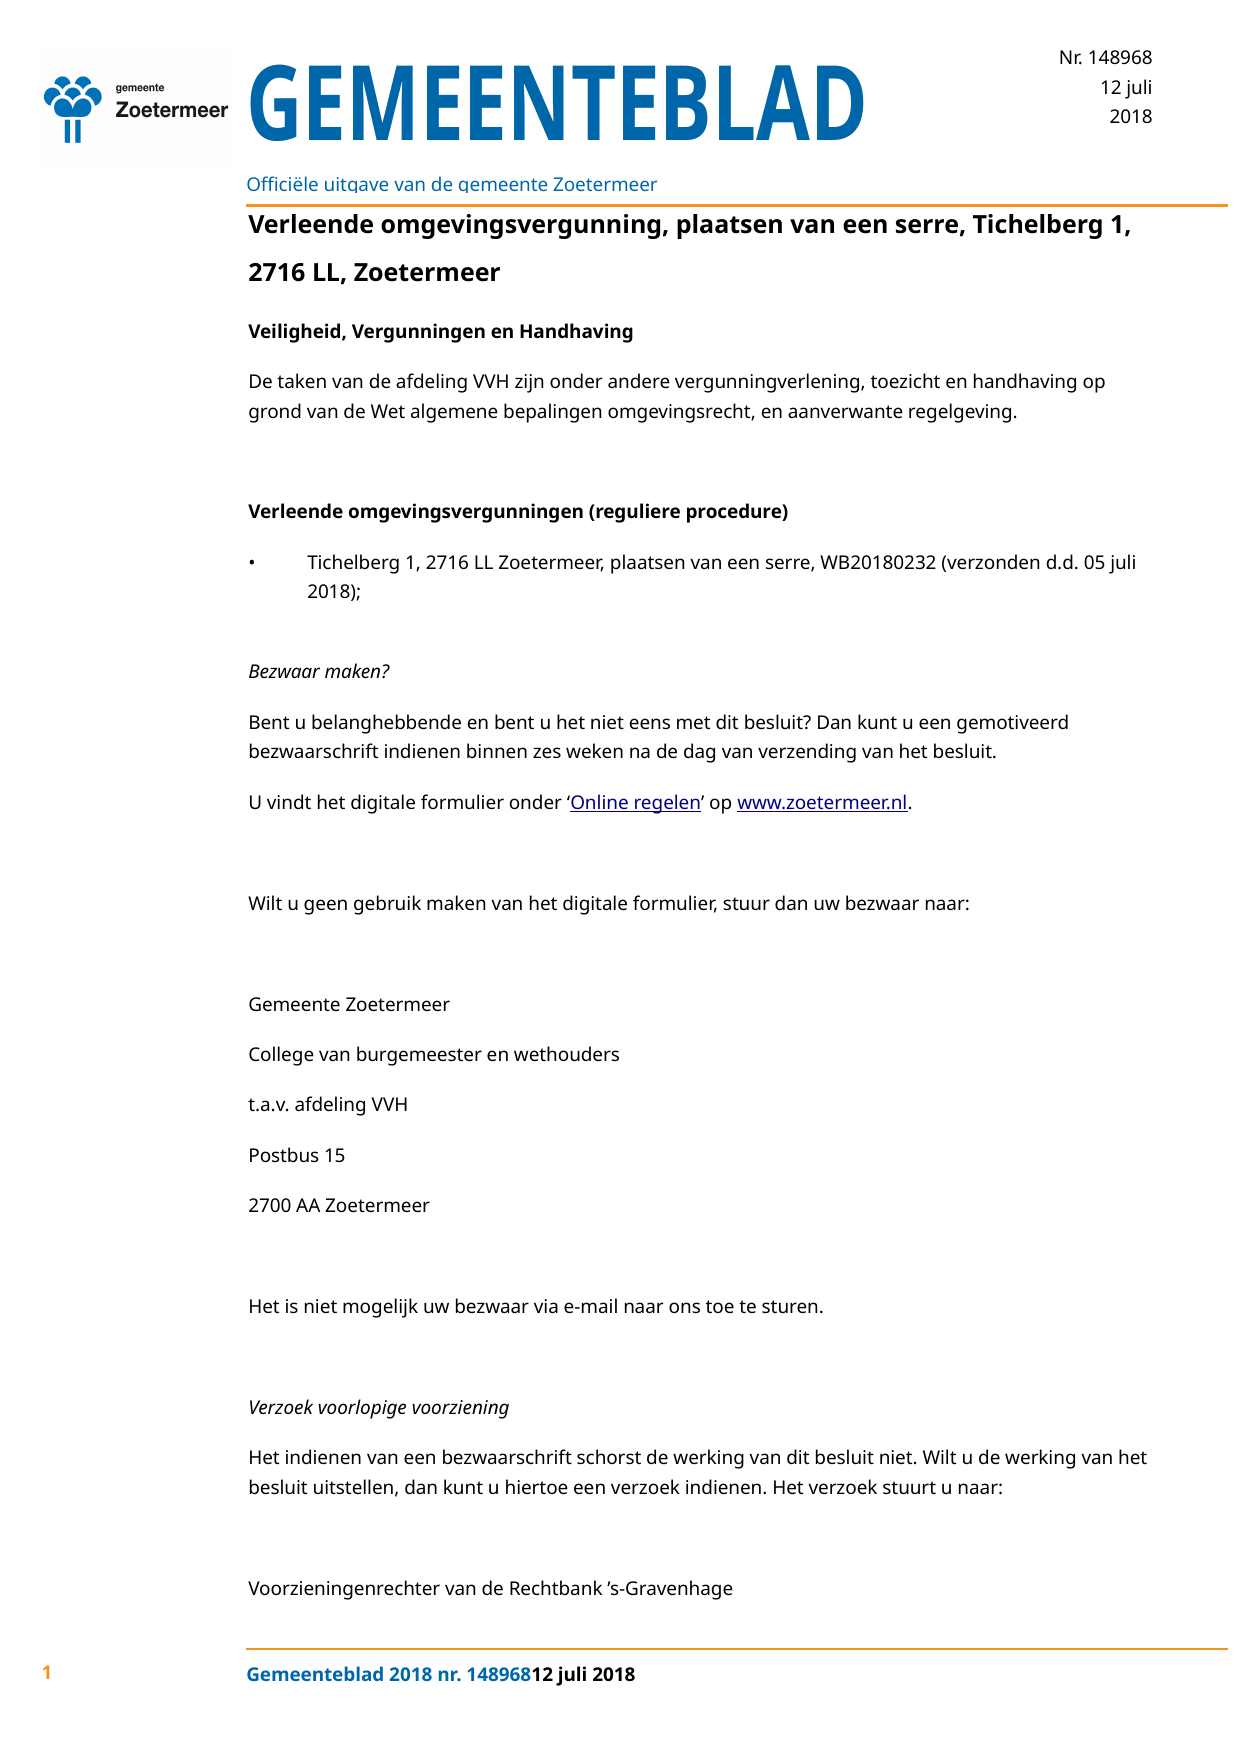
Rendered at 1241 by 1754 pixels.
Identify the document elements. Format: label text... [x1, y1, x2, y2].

text Verleende omgevingsvergunningen (reguliere procedure) [248, 499, 1152, 524]
list Tichelberg 1, 2716 LL Zoetermeer, plaatsen van een serre, WB20180232 (verzonden d.d. 05 juli 2018); [248, 549, 1152, 604]
text College van burgemeester en wethouders [248, 1041, 1152, 1067]
text U vindt het digitale formulier onder ‘Online regelen’ op www.zoetermeer.nl. [248, 789, 1152, 815]
text De taken van de afdeling VVH zijn onder andere vergunningverlening, toezicht en handhaving op grond van de Wet algemene bepalingen omgevingsrecht, en aanverwante regelgeving. [248, 368, 1152, 424]
text Bezwaar maken? [248, 659, 1152, 684]
text Bent u belanghebbende en bent u het niet eens met dit besluit? Dan kunt u een gemotiveerd bezwaarschrift indienen binnen zes weken na de dag van verzending van het besluit. [248, 709, 1152, 764]
text Verzoek voorlopige voorziening [248, 1394, 1152, 1420]
text Gemeente Zoetermeer [248, 991, 1152, 1017]
text Voorzieningenrechter van de Rechtbank ’s-Gravenhage [248, 1575, 1152, 1601]
text t.a.v. afdeling VVH [248, 1092, 1152, 1117]
picture [41, 47, 231, 172]
text Veiligheid, Vergunningen en Handhaving [248, 318, 1152, 344]
text 2700 AA Zoetermeer [248, 1192, 1152, 1218]
text Verleende omgevingsvergunning, plaatsen van een serre, Tichelberg 1, 2716 LL, Zoetermeer [248, 207, 1152, 288]
text Het indienen van een bezwaarschrift schorst de werking van dit besluit niet. Wilt u de werking van het besluit uitstellen, dan kunt u hiertoe een verzoek indienen. Het verzoek stuurt u naar: [248, 1444, 1152, 1500]
text Wilt u geen gebruik maken van het digitale formulier, stuur dan uw bezwaar naar: [248, 890, 1152, 916]
text Het is niet mogelijk uw bezwaar via e-mail naar ons toe te sturen. [248, 1293, 1152, 1319]
text Postbus 15 [248, 1142, 1152, 1168]
